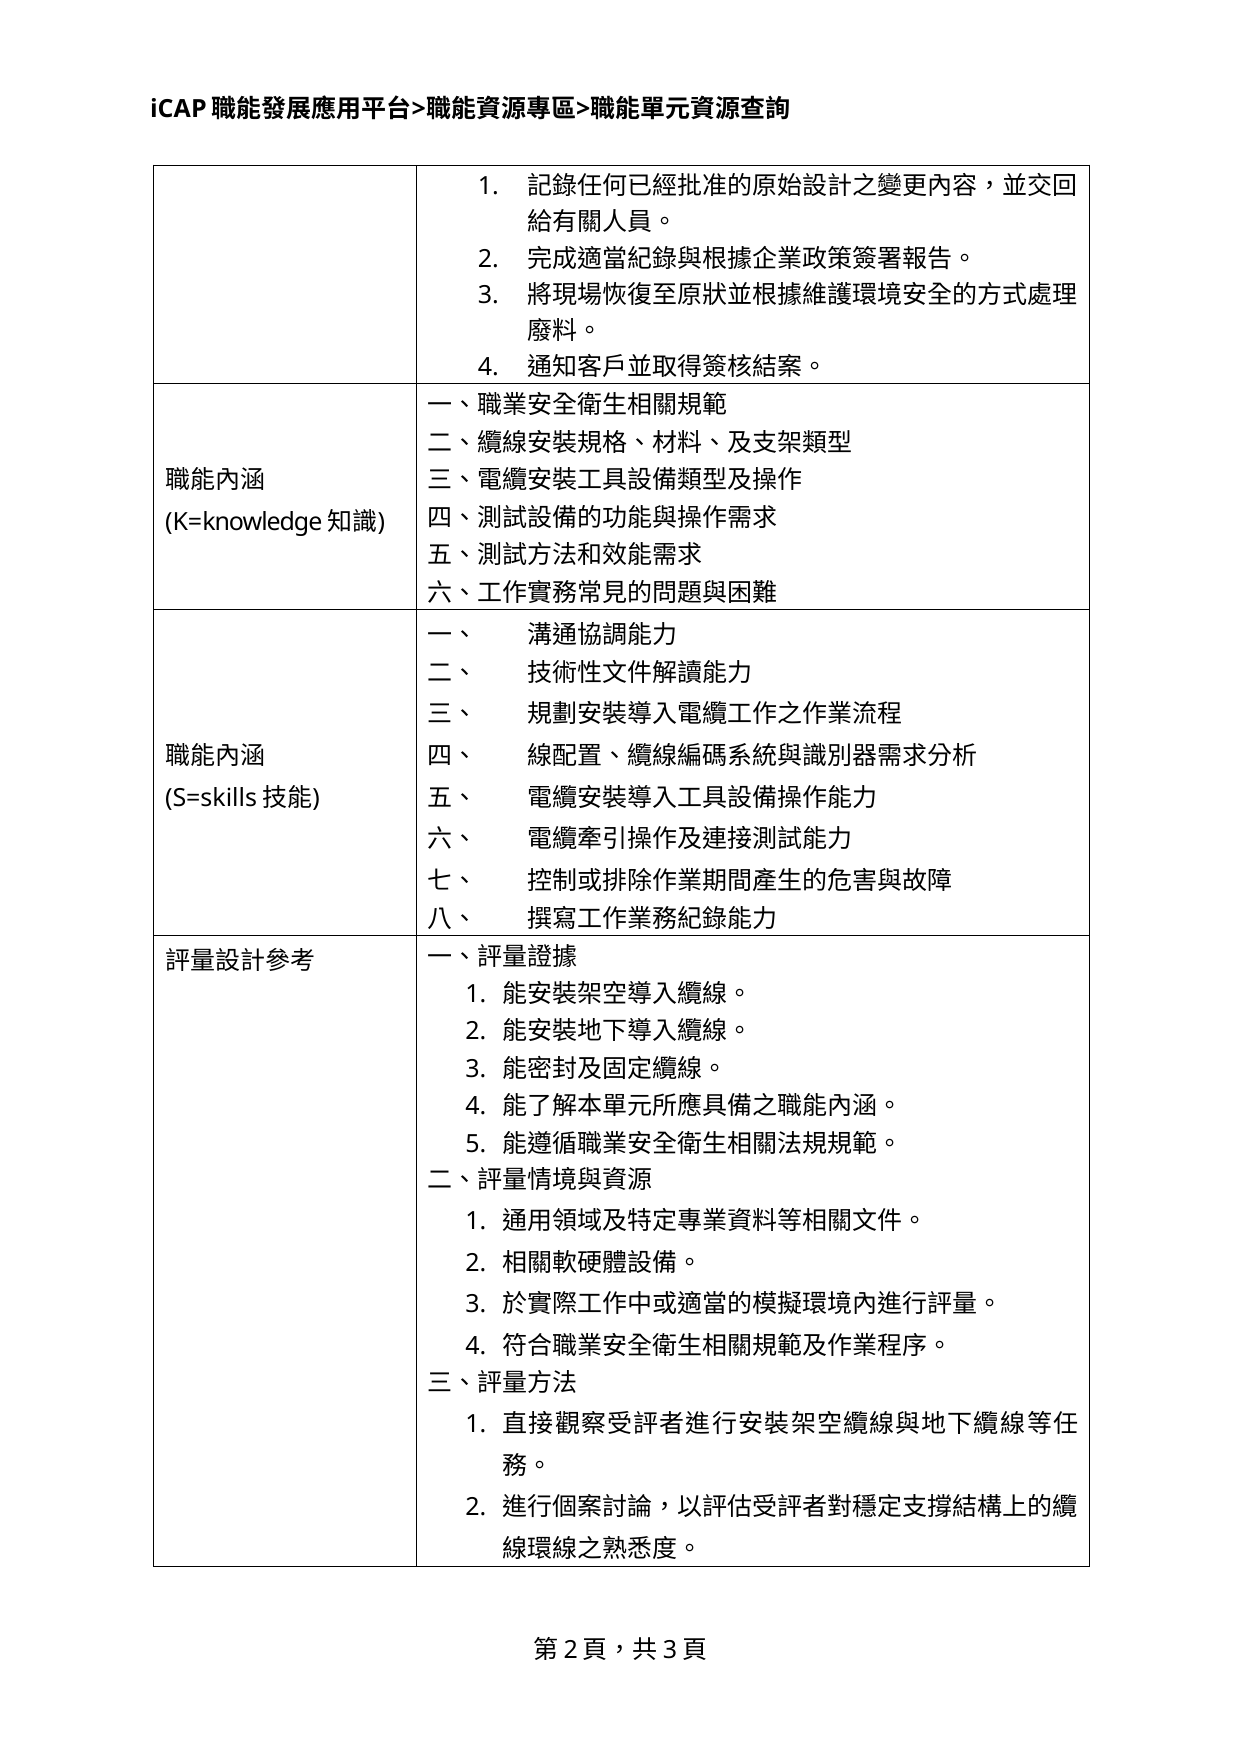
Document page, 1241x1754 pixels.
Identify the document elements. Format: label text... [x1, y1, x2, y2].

table_cell [154, 166, 416, 383]
table_cell 一、評量證據 能安裝架空導入纜線。 能安裝地下導入纜線。 能密封及固定纜線。 能了解本單元所應具備之職能內涵。 能遵循職業安全衛生相關法規規範。 二、評量情境與資源 通用領域及特定專業資料等相關文件。 相關軟硬體設備。 於實際工作中或適當的模擬環境內進行評量。 符合職業安全衛生相關規範及作業程序。 三、評量方法 直接觀察受評者進行安裝架空纜線與地下纜線等任務。 進行個案討論，以評估受評者對穩定支撐結構上的纜線環線之熟悉度。 受評者口頭說明或展示其所參與之安裝導入電纜案例，評量者可評估其規劃作業流程之能力。 [417, 936, 1089, 1566]
table_cell 職業安全衛生相關規範 纜線安裝規格、材料、及支架類型 電纜安裝工具設備類型及操作 測試設備的功能與操作需求 測試方法和效能需求 工作實務常見的問題與困難 [417, 384, 1089, 609]
table_cell 溝通協調能力 技術性文件解讀能力 規劃安裝導入電纜工作之作業流程 線配置、纜線編碼系統與識別器需求分析 電纜安裝導入工具設備操作能力 電纜牽引操作及連接測試能力 控制或排除作業期間產生的危害與故障 撰寫工作業務紀錄能力 [417, 610, 1089, 935]
table_cell 職能內涵 (S=skills技能) [154, 610, 416, 935]
table_cell 安裝纜線【註1】前置作業 根據產業標準【註2】，準備前置作業。 根據規定安全程序安排工地進出事宜。 通知相關人員【註3】，於施工場所已找出危害項目與有礙施工之處【註4】。 取得纜線安裝計畫，並根據製造商規格設置安裝設備。 選擇適合的防護衣物【註5】、工具與設備【註6】以及安全設備【註7】，並確認支撐結構安全【註8】。 安裝架空導入纜線 識別並使用安全支撐結構。 選擇纜線支架類型及判定是否有必要分開安裝吊索。 依所需規格使用架空固定裝置【註9】將吊索或支架永久固定於支撐結構上，並調整張力以符合相關高度與最小弛度規範。 確實將纜線固定於吊索，並將纜線環線留在支撐結構上。 分別在客戶端與架空配線盒中，端接纜線。 安裝地下導入纜線 將推桿穿過管線並貼附纜線以利牽引。 使用潤滑劑、纜線滑車或導輪牽引纜線，確保以正確拉力拖拉進出封閉體時，不損壞護套。 在配線盒內預留充分纜線長度，以利連接與維護使用。 在客戶端與坑洞配線盒中端接纜線。 密封及固定纜線 密封纜線兩端以避免異物進入。 穩定支撐結構上的纜線環線，並減少對纜線芯線的損害。 視天候需要密封建物進入點。 視需要在所有含金屬元件的纜線中裝設過電壓保護裝置。 準備驗收流程 記錄任何已經批准的原始設計之變更內容，並交回給有關人員。 完成適當紀錄與根據企業政策簽署報告。 將現場恢復至原狀並根據維護環境安全的方式處理廢料。 通知客戶並取得簽核結案。 [417, 166, 1089, 383]
table_cell 評量設計參考 [154, 936, 416, 1566]
table_cell 職能內涵 (K=knowledge知識) [154, 384, 416, 609]
